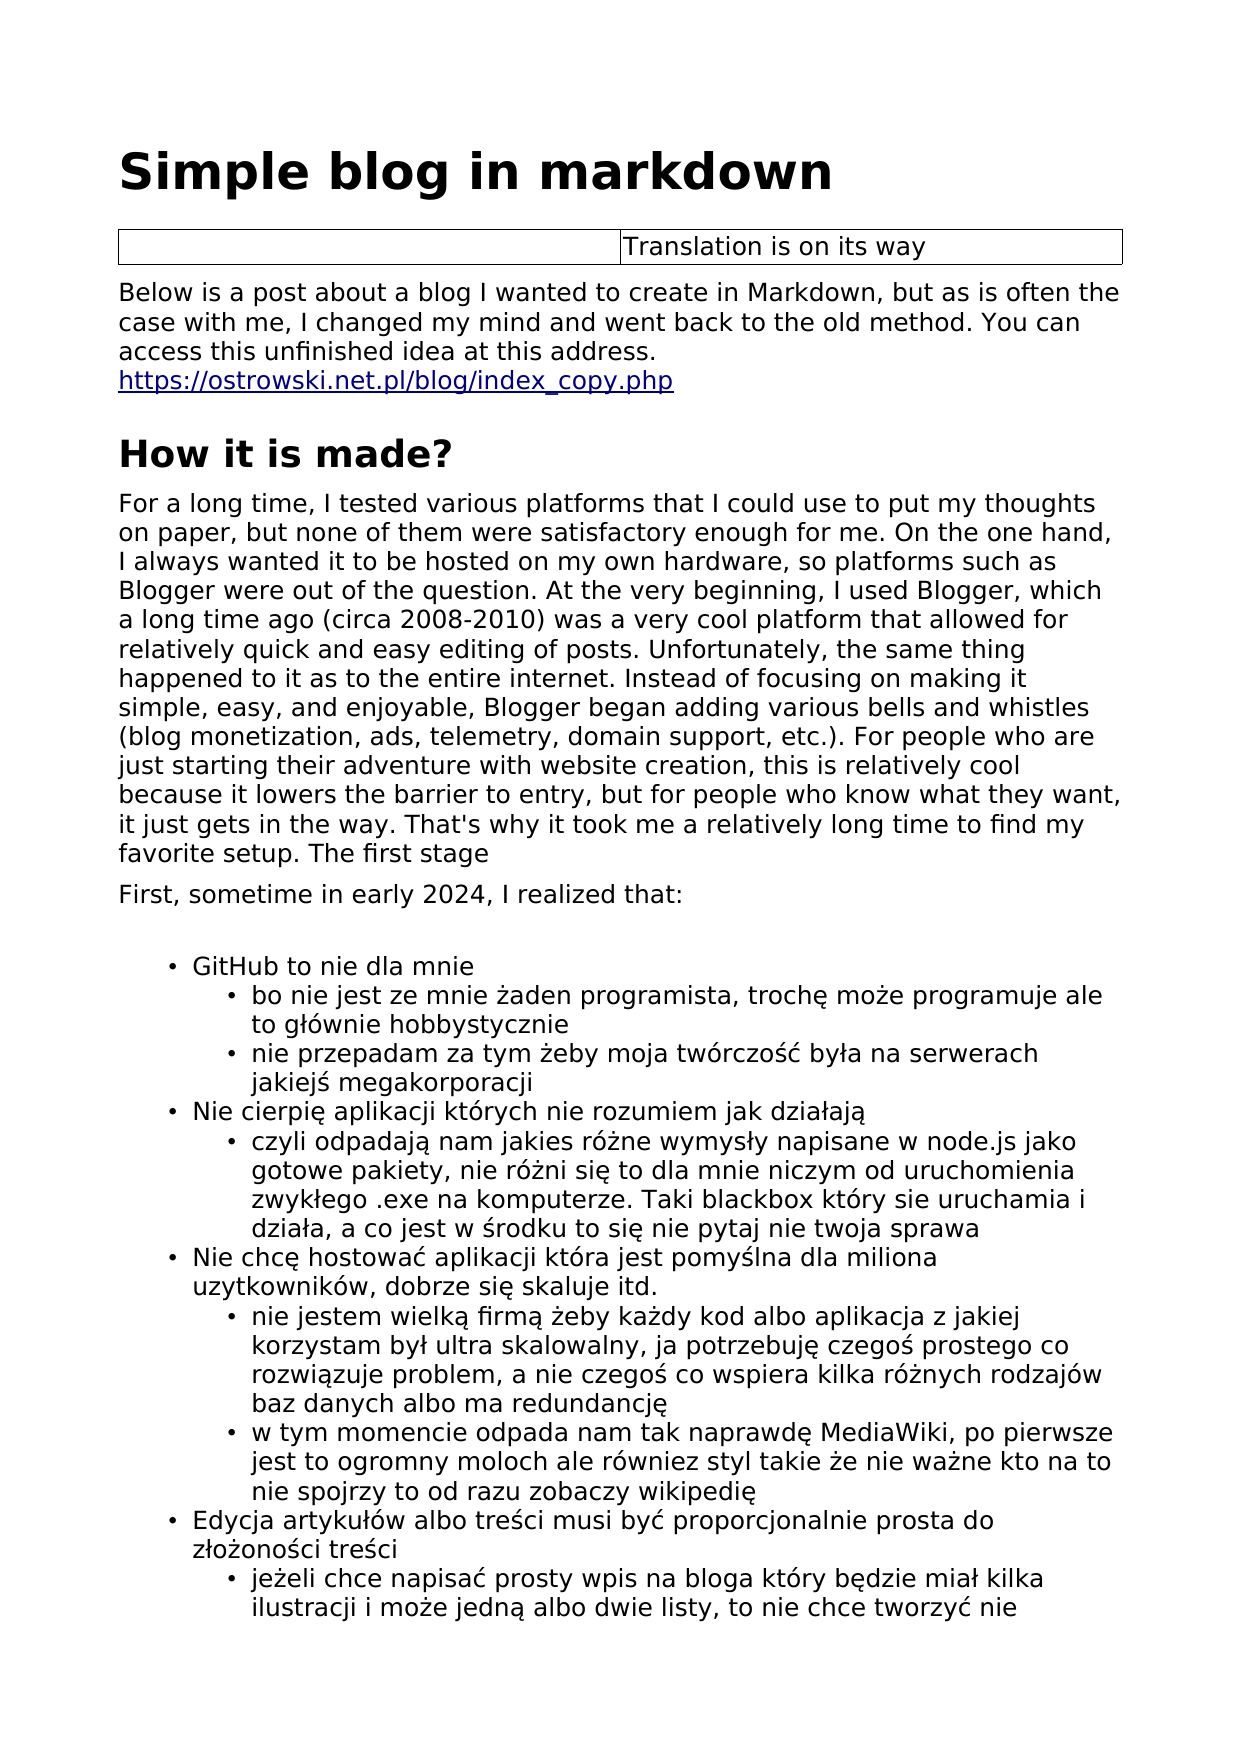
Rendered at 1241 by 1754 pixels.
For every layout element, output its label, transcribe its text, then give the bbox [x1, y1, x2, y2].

subtitle How it is made? [118, 433, 1122, 476]
table_header Translation is on its way [621, 230, 1122, 264]
list czyli odpadają nam jakies różne wymysły napisane w node.js jako gotowe pakiety, nie różni się to dla mnie niczym od uruchomienia zwykłego .exe na komputerze. Taki blackbox który sie uruchamia i działa, a co jest w środku to się nie pytaj nie twoja sprawa [236, 1127, 1122, 1243]
text First, sometime in early 2024, I realized that: [118, 881, 1122, 910]
list Nie cierpię aplikacji których nie rozumiem jak działają [177, 1098, 1122, 1127]
list nie jestem wielką firmą żeby każdy kod albo aplikacja z jakiej korzystam był ultra skalowalny, ja potrzebuję czegoś prostego co rozwiązuje problem, a nie czegoś co wspiera kilka różnych rodzajów baz danych albo ma redundancję [236, 1302, 1122, 1418]
table_header [119, 230, 620, 264]
subtitle Simple blog in markdown [118, 143, 1122, 201]
list nie przepadam za tym żeby moja twórczość była na serwerach jakiejś megakorporacji [236, 1039, 1122, 1098]
list Edycja artykułów albo treści musi być proporcjonalnie prosta do złożoności treści [177, 1506, 1122, 1564]
text Below is a post about a blog I wanted to create in Markdown, but as is often the case with me, I changed my mind and went back to the old method. You can access this unfinished idea at this address. https://ostrowski.net.pl/blog/index_copy.php [118, 279, 1122, 395]
list GitHub to nie dla mnie [177, 952, 1122, 981]
text For a long time, I tested various platforms that I could use to put my thoughts on paper, but none of them were satisfactory enough for me. On the one hand, I always wanted it to be hosted on my own hardware, so platforms such as Blogger were out of the question. At the very beginning, I used Blogger, which a long time ago (circa 2008-2010) was a very cool platform that allowed for relatively quick and easy editing of posts. Unfortunately, the same thing happened to it as to the entire internet. Instead of focusing on making it simple, easy, and enjoyable, Blogger began adding various bells and whistles (blog monetization, ads, telemetry, domain support, etc.). For people who are just starting their adventure with website creation, this is relatively cool because it lowers the barrier to entry, but for people who know what they want, it just gets in the way. That's why it took me a relatively long time to find my favorite setup. The first stage [118, 489, 1122, 868]
list w tym momencie odpada nam tak naprawdę MediaWiki, po pierwsze jest to ogromny moloch ale równiez styl takie że nie ważne kto na to nie spojrzy to od razu zobaczy wikipedię [236, 1418, 1122, 1506]
list jeżeli chce napisać prosty wpis na bloga który będzie miał kilka ilustracji i może jedną albo dwie listy, to nie chce tworzyć nie [236, 1564, 1122, 1623]
list Nie chcę hostować aplikacji która jest pomyślna dla miliona uzytkowników, dobrze się skaluje itd. [177, 1243, 1122, 1302]
list bo nie jest ze mnie żaden programista, trochę może programuje ale to głównie hobbystycznie [236, 981, 1122, 1039]
